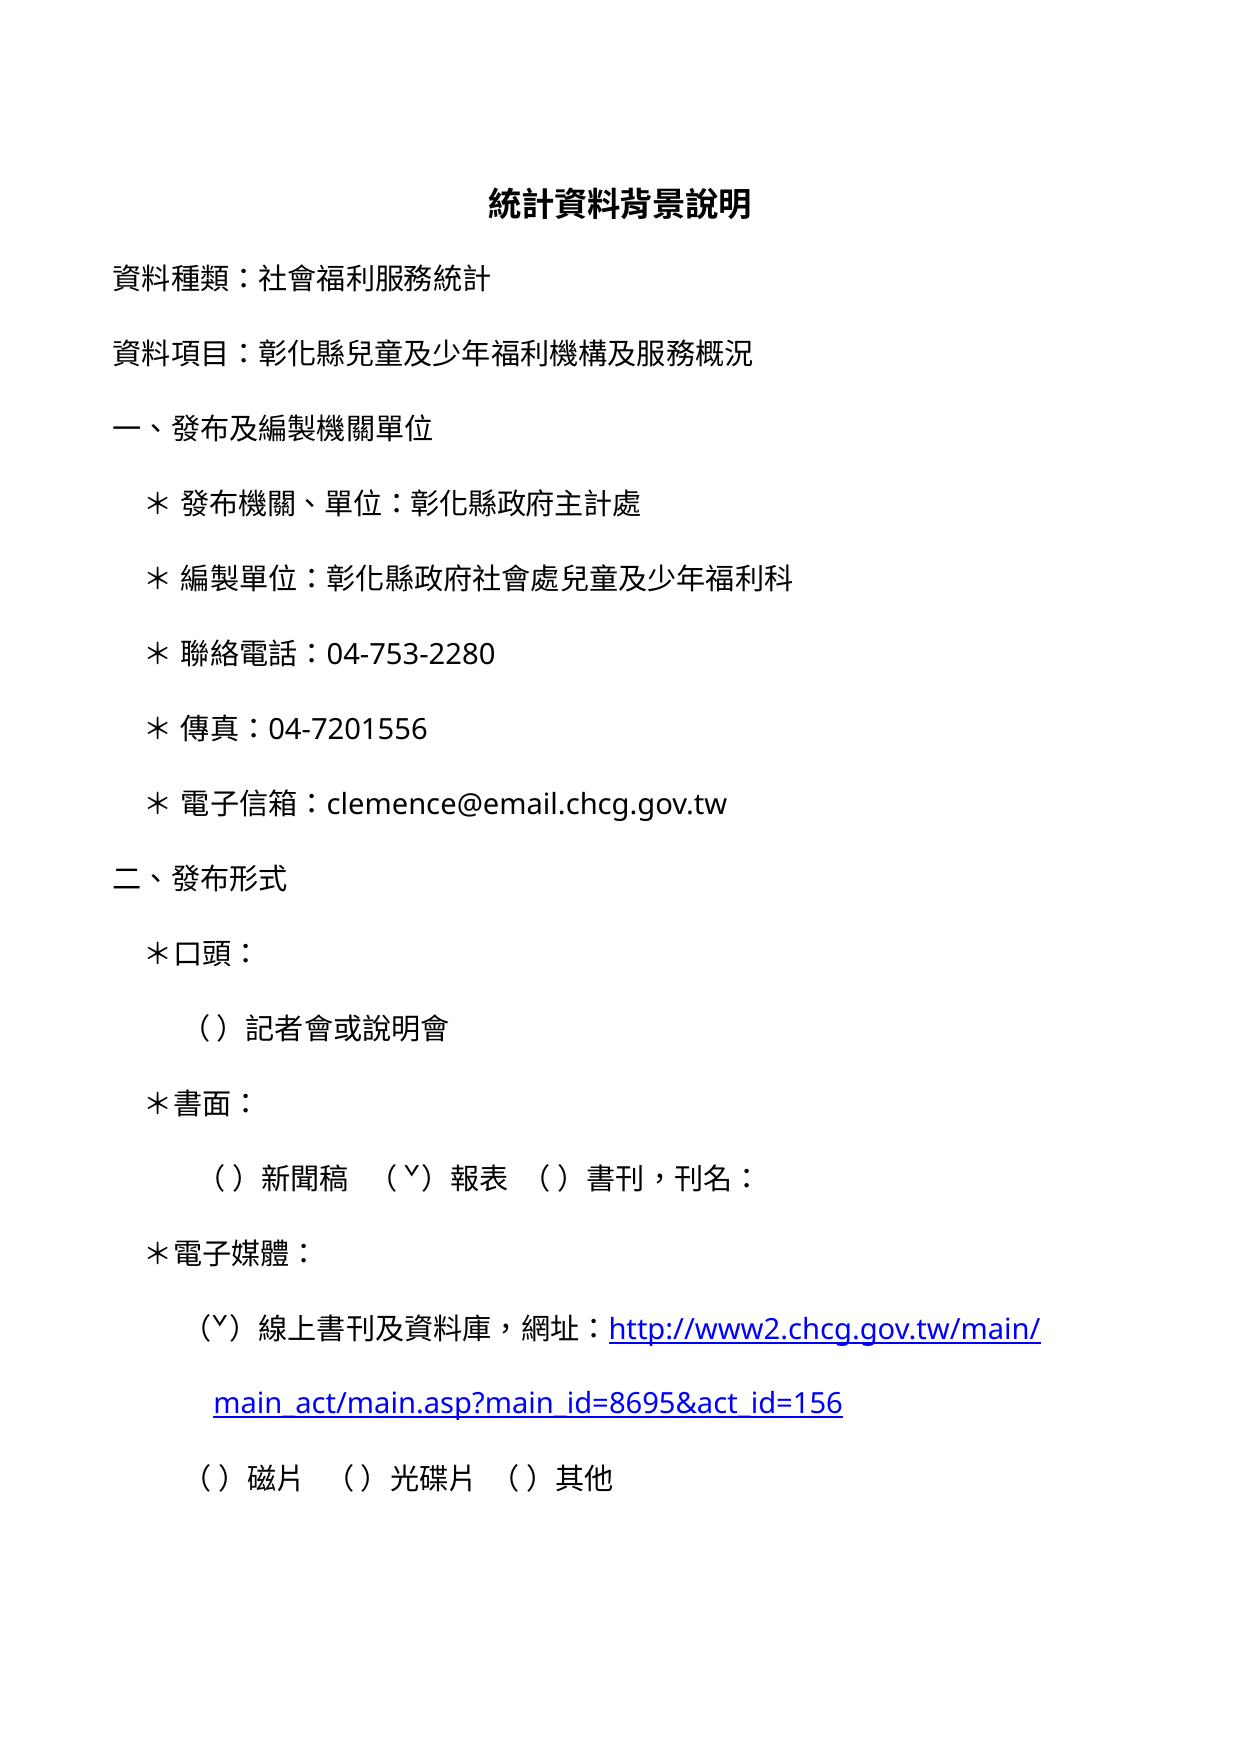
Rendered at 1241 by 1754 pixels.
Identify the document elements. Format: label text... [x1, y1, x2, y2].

text 一、發布及編製機關單位 [112, 389, 1128, 464]
text （ ）記者會或說明會 [112, 989, 1128, 1064]
list 口頭： [143, 914, 1128, 989]
list 發布機關、單位：彰化縣政府主計處 [143, 464, 1128, 539]
list 傳真：04-7201556 [143, 689, 1128, 764]
list 電子媒體： [143, 1214, 1128, 1289]
text 資料種類：社會福利服務統計 [112, 239, 1128, 314]
text （ˇ）線上書刊及資料庫，網址：http://www2.chcg.gov.tw/main/main_act/main.asp?main_id=8695&act_id=156 [182, 1289, 1162, 1439]
text 二、發布形式 [112, 839, 1128, 914]
text （ ）磁片 （ ）光碟片 （ ）其他 [182, 1439, 1162, 1514]
text 資料項目：彰化縣兒童及少年福利機構及服務概況 [112, 314, 1128, 389]
list 電子信箱：clemence@email.chcg.gov.tw [143, 764, 1128, 839]
text （ ）新聞稿 （ ˇ）報表 （ ）書刊，刊名： [143, 1139, 1128, 1214]
list 書面： [143, 1064, 1128, 1139]
list 聯絡電話：04-753-2280 [143, 614, 1128, 689]
list 編製單位：彰化縣政府社會處兒童及少年福利科 [143, 539, 1128, 614]
text 統計資料背景說明 [112, 164, 1128, 239]
